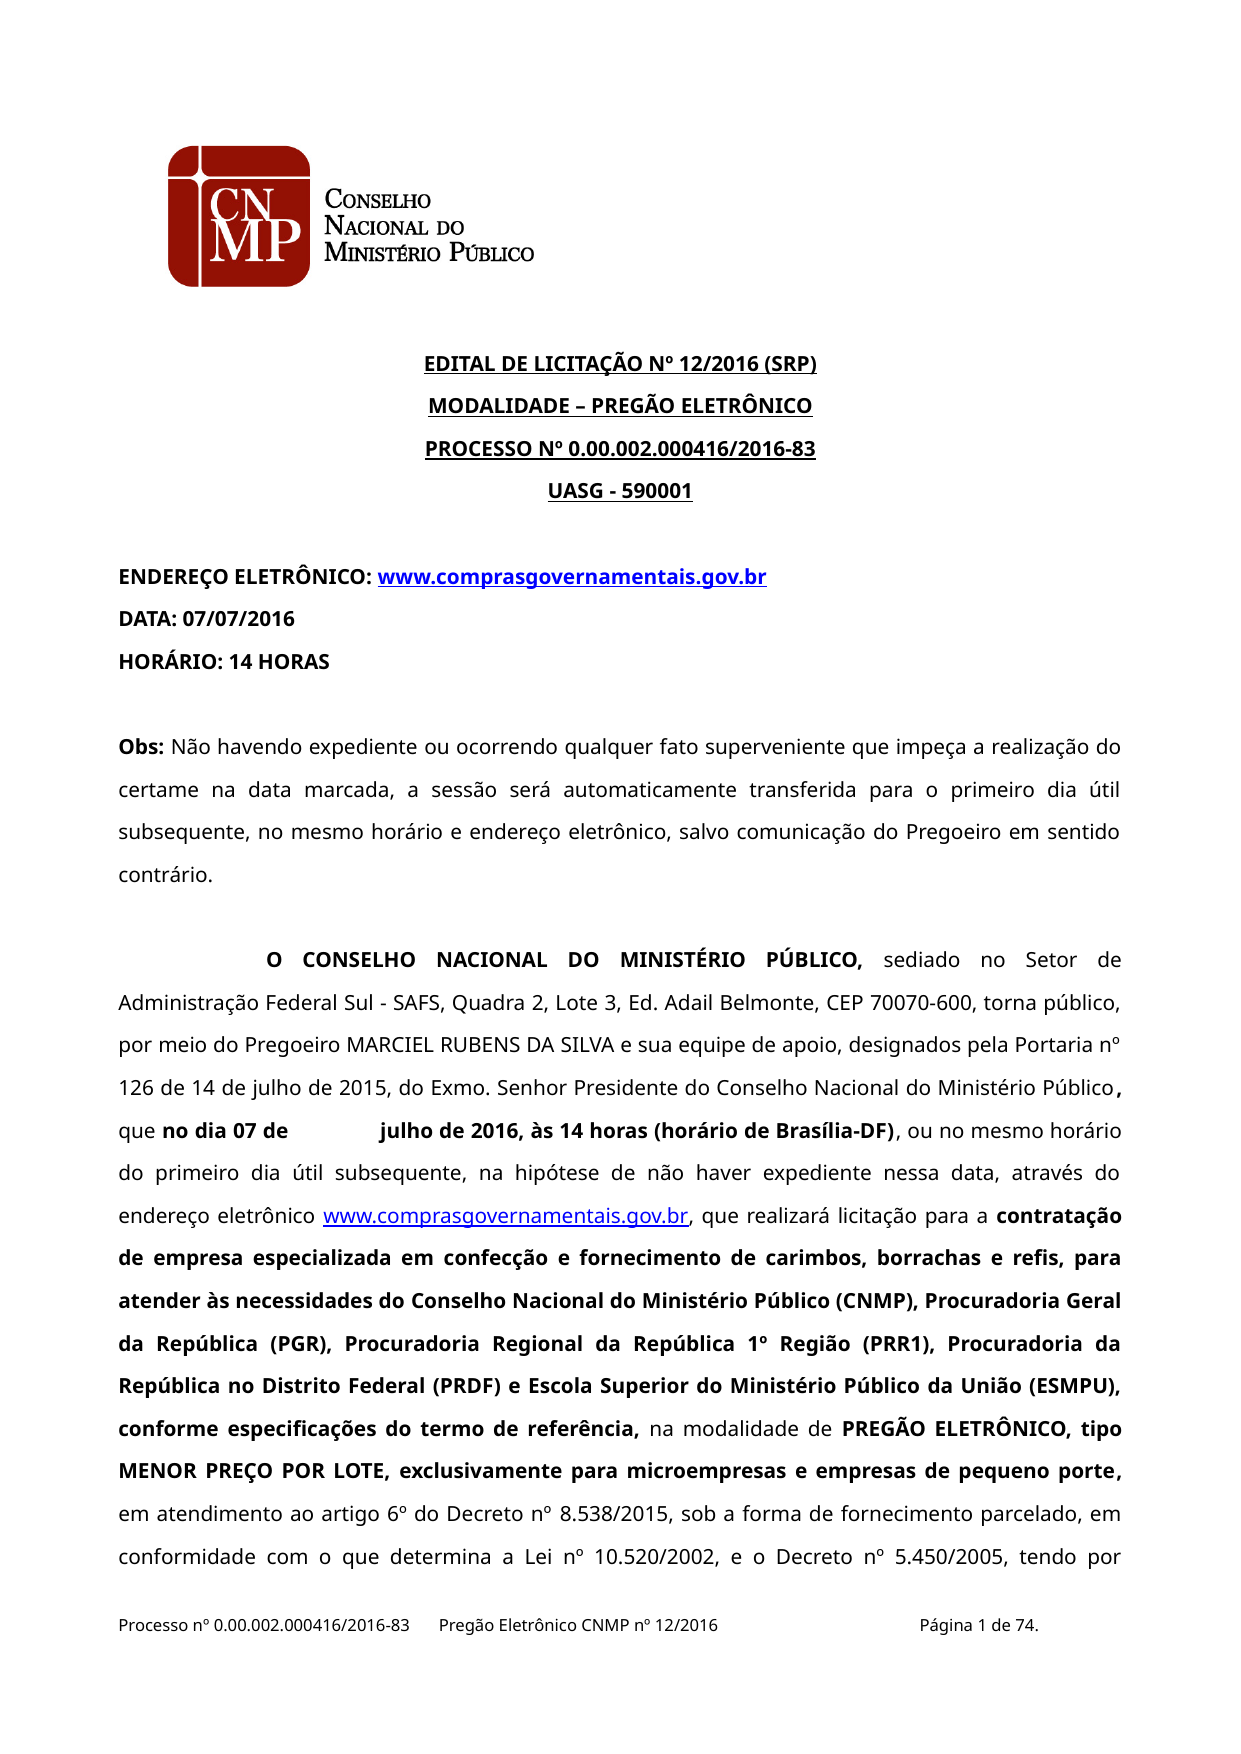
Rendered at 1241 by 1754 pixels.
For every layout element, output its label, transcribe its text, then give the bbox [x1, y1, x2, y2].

text Obs: Não havendo expediente ou ocorrendo qualquer fato superveniente que impeça a realização do certame na data marcada, a sessão será automaticamente transferida para o primeiro dia útil subsequente, no mesmo horário e endereço eletrônico, salvo comunicação do Pregoeiro em sentido contrário. [118, 732, 1122, 888]
text EDITAL DE LICITAÇÃO Nº 12/2016 (SRP) [118, 349, 1122, 377]
text UASG - 590001 [118, 477, 1122, 505]
text O CONSELHO NACIONAL DO MINISTÉRIO PÚBLICO, sediado no Setor de Administração Federal Sul - SAFS, Quadra 2, Lote 3, Ed. Adail Belmonte, CEP 70070-600, torna público, por meio do Pregoeiro MARCIEL RUBENS DA SILVA e sua equipe de apoio, designados pela Portaria nº 126 de 14 de julho de 2015, do Exmo. Senhor Presidente do Conselho Nacional do Ministério Público, que no dia 07 de julho de 2016, às 14 horas (horário de Brasília-DF), ou no mesmo horário do primeiro dia útil subsequente, na hipótese de não haver expediente nessa data, através do endereço eletrônico www.comprasgovernamentais.gov.br, que realizará licitação para a contratação de empresa especializada em confecção e fornecimento de carimbos, borrachas e refis, para atender às necessidades do Conselho Nacional do Ministério Público (CNMP), Procuradoria Geral da República (PGR), Procuradoria Regional da República 1º Região (PRR1), Procuradoria da República no Distrito Federal (PRDF) e Escola Superior do Ministério Público da União (ESMPU), conforme especificações do termo de referência, na modalidade de PREGÃO ELETRÔNICO, tipo MENOR PREÇO POR LOTE, exclusivamente para microempresas e empresas de pequeno porte, em atendimento ao artigo 6º do Decreto nº 8.538/2015, sob a forma de fornecimento parcelado, em conformidade com o que determina a Lei nº 10.520/2002, e o Decreto nº 5.450/2005, tendo por [118, 945, 1122, 1570]
text MODALIDADE – PREGÃO ELETRÔNICO [118, 391, 1122, 420]
text HORÁRIO: 14 HORAS [118, 647, 1122, 676]
text ENDEREÇO ELETRÔNICO: www.comprasgovernamentais.gov.br [118, 562, 1122, 590]
text PROCESSO Nº 0.00.002.000416/2016-83 [118, 434, 1122, 462]
picture [143, 123, 550, 309]
text DATA: 07/07/2016 [118, 604, 1122, 633]
